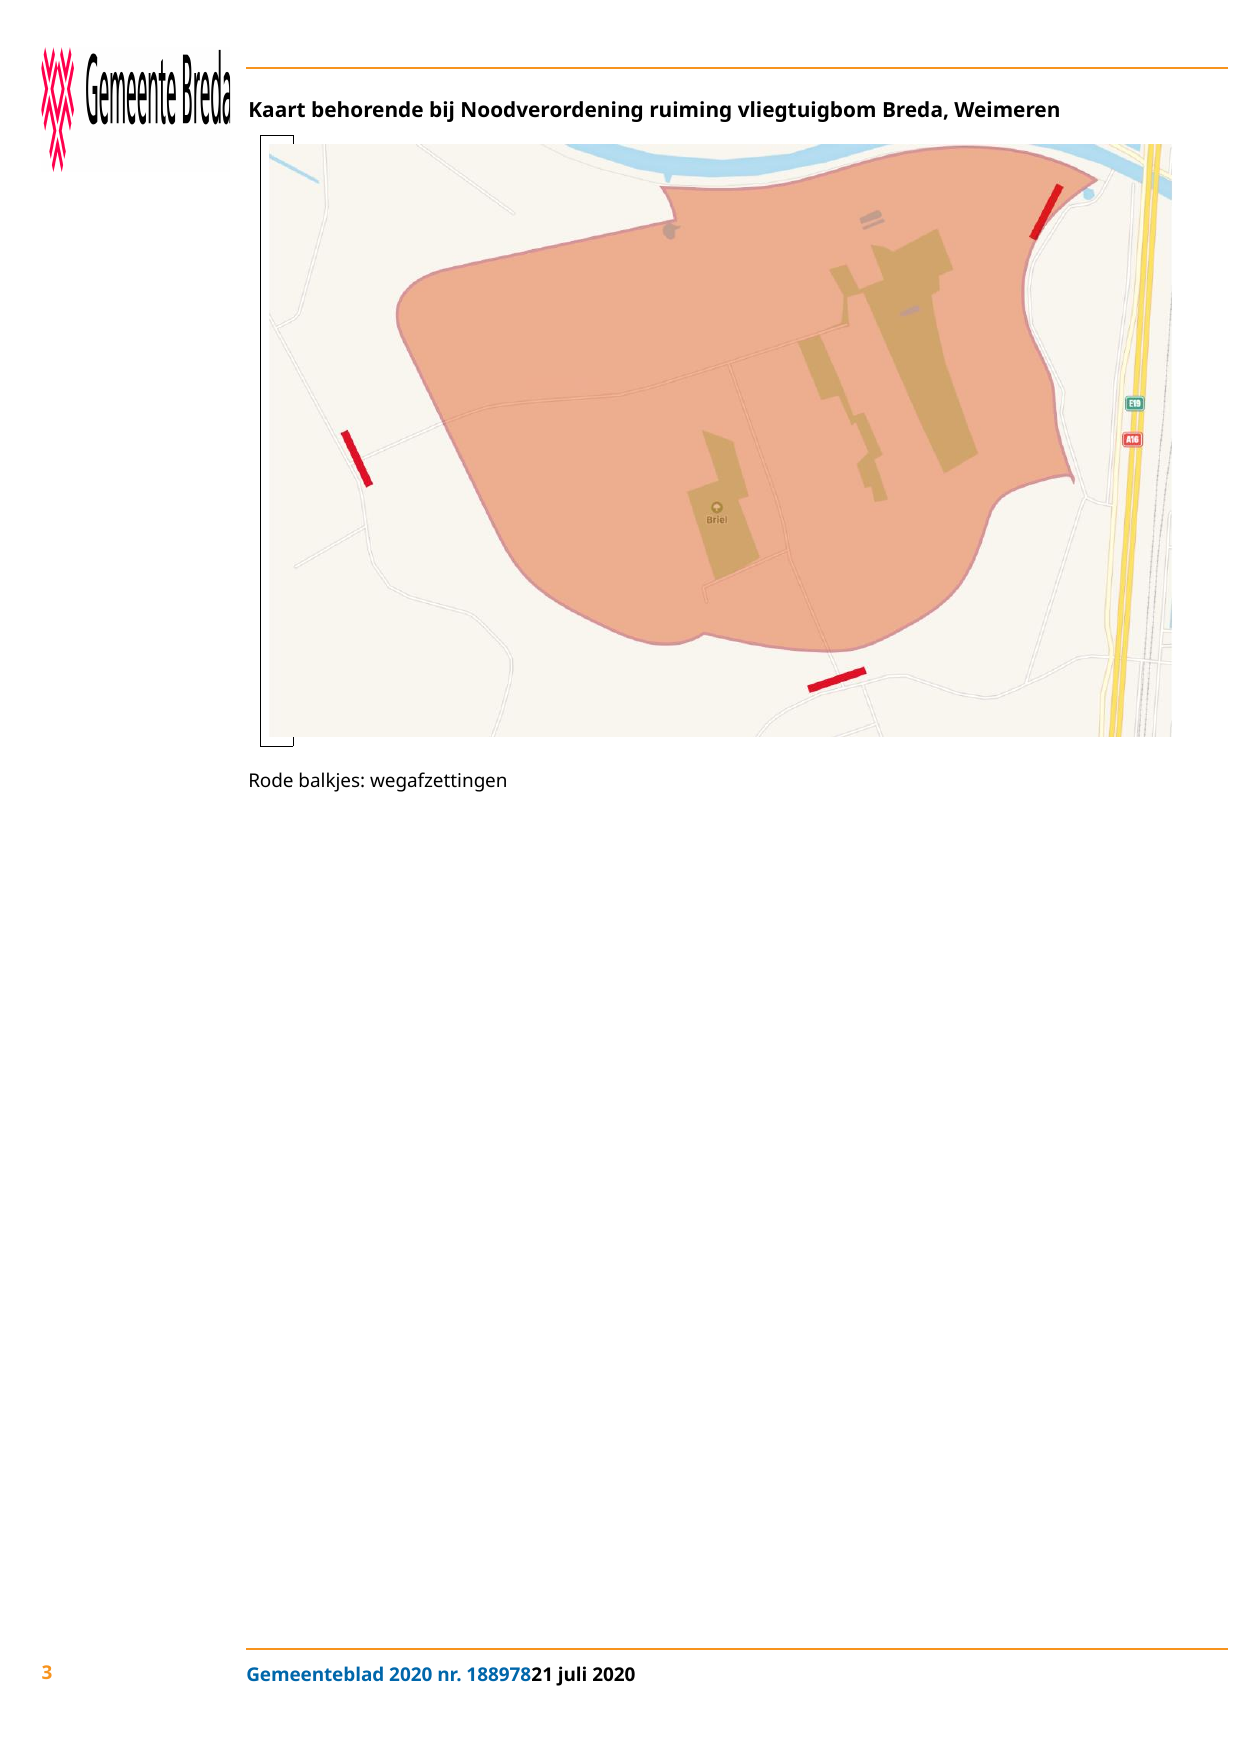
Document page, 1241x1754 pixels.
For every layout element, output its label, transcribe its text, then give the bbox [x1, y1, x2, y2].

text Rode balkjes: wegafzettingen [248, 767, 1152, 793]
text Kaart behorende bij Noodverordening ruiming vliegtuigbom Breda, Weimeren [248, 95, 1152, 123]
picture [268, 144, 1173, 737]
picture [41, 47, 231, 172]
